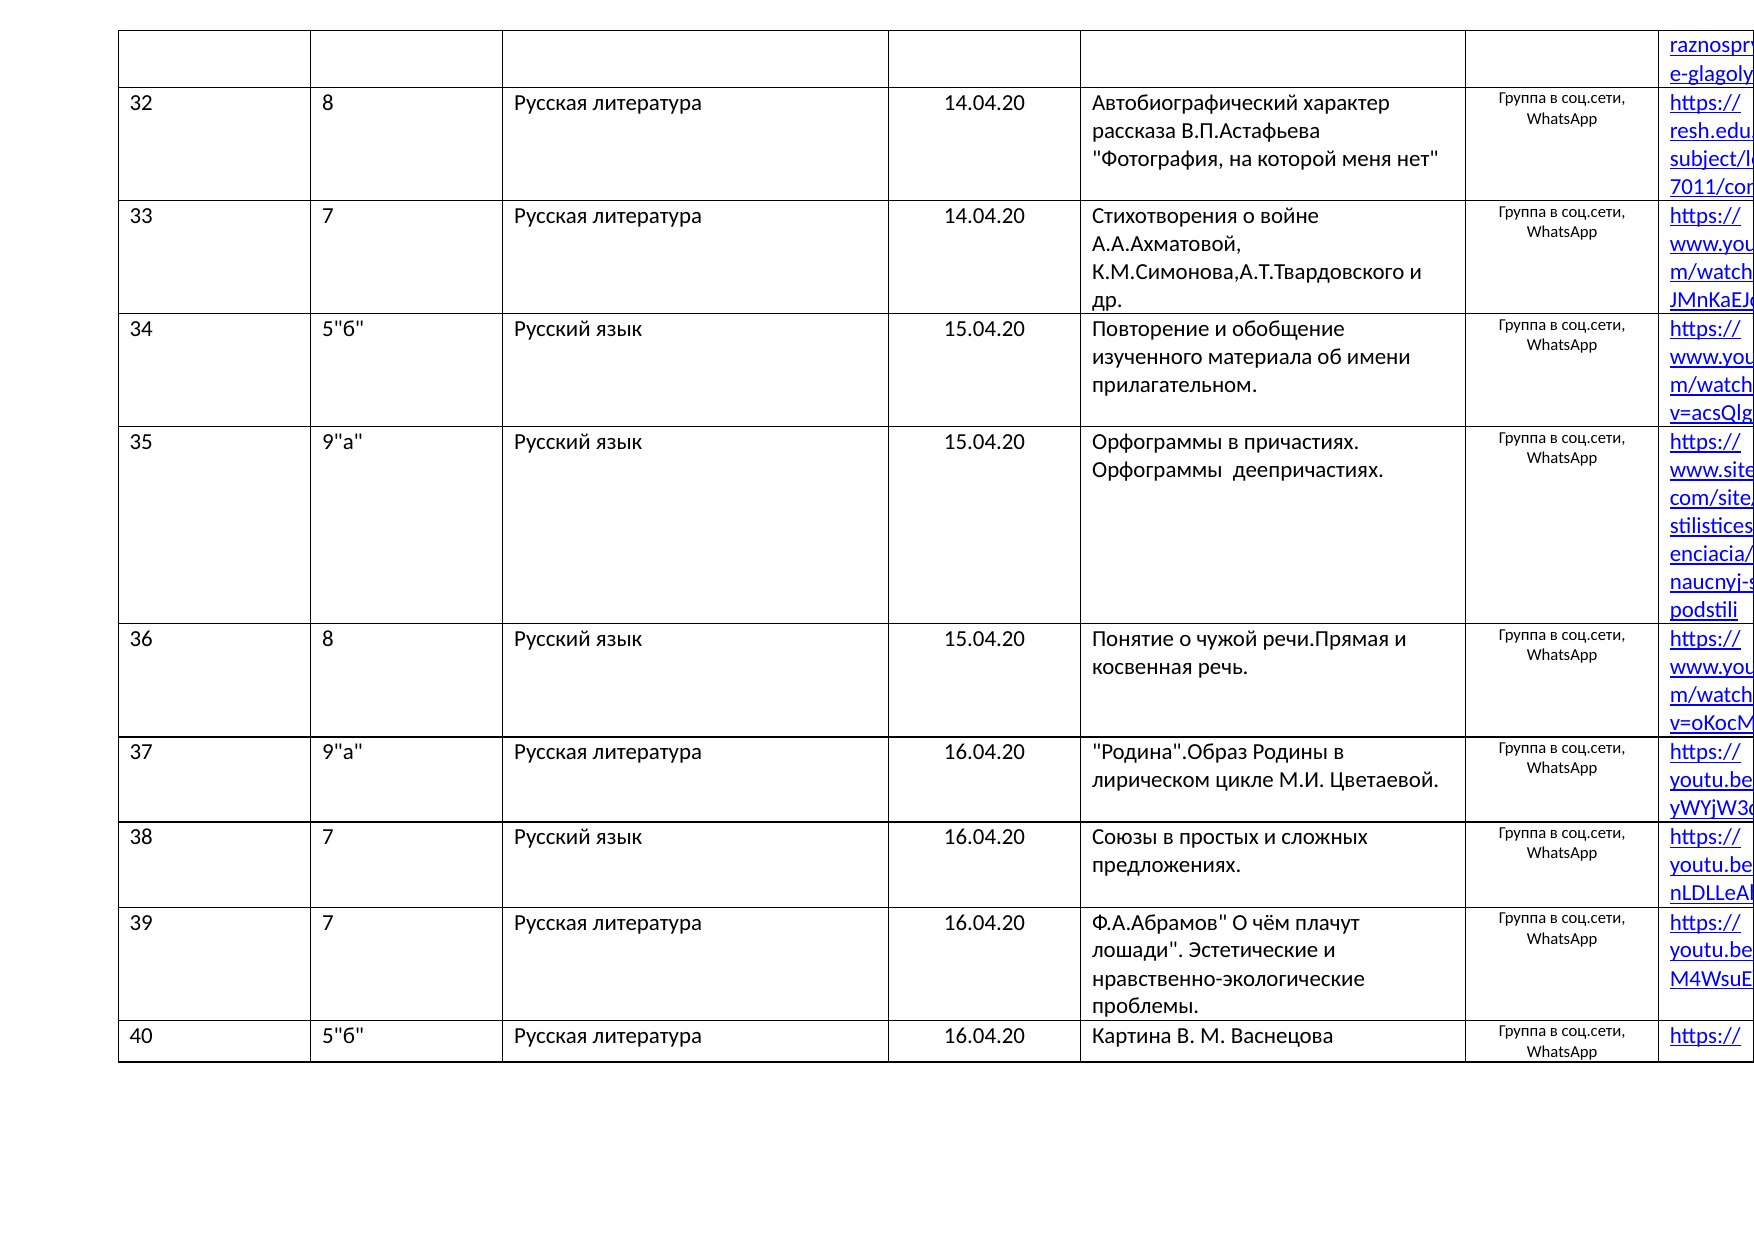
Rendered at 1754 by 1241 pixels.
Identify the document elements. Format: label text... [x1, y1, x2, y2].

table_cell https://www.sites.google.com/site/stilisticeskaadifferenciacia/1/naucnyj-stil-i-ego-podstili [1659, 427, 1753, 623]
table_cell 16.04.20 [889, 908, 1080, 1020]
table_cell 16.04.20 [889, 823, 1080, 907]
table_cell Русская литература [503, 1021, 888, 1061]
table_cell Ф.А.Абрамов" О чём плачут лошади". Эстетические и нравственно-экологические проблемы. [1081, 908, 1465, 1020]
table_cell https://www.youtube.com/watch?v=acsQlg5pWLE [1659, 314, 1753, 426]
table_cell 7 [311, 908, 502, 1020]
table_cell Группа в соц.сети, WhatsApp [1466, 908, 1658, 1020]
table_cell Русская литература [503, 88, 888, 200]
table_cell 9"а" [311, 738, 502, 821]
table_cell 33 [119, 201, 310, 313]
table_cell 5"б" [311, 1021, 502, 1061]
table_cell 15.04.20 [889, 624, 1080, 736]
table_cell 7 [311, 823, 502, 907]
table_cell https://obrazovaka.ru/russkiy-yazyk/raznospryagaemye-glagoly [1659, 31, 1753, 87]
table_cell 8 [311, 624, 502, 736]
table_cell "Родина".Образ Родины в лирическом цикле М.И. Цветаевой. [1081, 738, 1465, 821]
table_cell [119, 31, 310, 87]
table_cell [1081, 31, 1465, 87]
table_cell 39 [119, 908, 310, 1020]
table_cell Русский язык [503, 314, 888, 426]
table_cell https://youtu.be/nLDLLeAhD-4 [1659, 823, 1753, 907]
table_cell Понятие о чужой речи.Прямая и косвенная речь. [1081, 624, 1465, 736]
table_cell Русский язык [503, 823, 888, 907]
table_cell 14.04.20 [889, 88, 1080, 200]
table_cell https://resh.edu.ru/subject/lesson/7011/conspect/ [1659, 88, 1753, 200]
table_cell 34 [119, 314, 310, 426]
table_cell https://www.youtube.com/watch?v=oKocMQ-jMyg [1659, 624, 1753, 736]
table_cell Группа в соц.сети, WhatsApp [1466, 1021, 1658, 1061]
table_cell 16.04.20 [889, 1021, 1080, 1061]
table_cell 35 [119, 427, 310, 623]
table_cell https://www.youtube.com/watch?v=1d-JMnKaEJo [1659, 201, 1753, 313]
table_cell 32 [119, 88, 310, 200]
table_cell Группа в соц.сети, WhatsApp [1466, 314, 1658, 426]
table_cell 16.04.20 [889, 738, 1080, 821]
table_cell Русский язык [503, 624, 888, 736]
table_cell Стихотворения о войне А.А.Ахматовой, К.М.Симонова,А.Т.Твардовского и др. [1081, 201, 1465, 313]
table_cell [889, 31, 1080, 87]
table_cell 36 [119, 624, 310, 736]
table_cell 40 [119, 1021, 310, 1061]
table_cell Картина В. М. Васнецова [1081, 1021, 1465, 1061]
table_cell Группа в соц.сети, WhatsApp [1466, 427, 1658, 623]
table_cell Повторение и обобщение изученного материала об имени прилагательном. [1081, 314, 1465, 426]
table_cell [503, 31, 888, 87]
table_cell Группа в соц.сети, WhatsApp [1466, 201, 1658, 313]
table_cell [311, 31, 502, 87]
table_cell 15.04.20 [889, 427, 1080, 623]
table_cell 37 [119, 738, 310, 821]
table_cell Русский язык [503, 427, 888, 623]
table_cell Русская литература [503, 908, 888, 1020]
table_cell Орфограммы в причастиях. Орфограммы деепричастиях. [1081, 427, 1465, 623]
table_cell 38 [119, 823, 310, 907]
table_cell 8 [311, 88, 502, 200]
table_cell 14.04.20 [889, 201, 1080, 313]
table_cell Группа в соц.сети, WhatsApp [1466, 738, 1658, 821]
table_cell Группа в соц.сети, WhatsApp [1466, 88, 1658, 200]
table_cell https://youtu.be/HpOrUIf2JcM [1659, 1021, 1753, 1061]
table_cell Русская литература [503, 738, 888, 821]
table_cell Русская литература [503, 201, 888, 313]
table_cell Автобиографический характер рассказа В.П.Астафьева "Фотография, на которой меня нет" [1081, 88, 1465, 200]
table_cell 9"а" [311, 427, 502, 623]
table_cell 15.04.20 [889, 314, 1080, 426]
table_cell https://youtu.be/M4WsuEVS0Rk [1659, 908, 1753, 1020]
table_cell 5"б" [311, 314, 502, 426]
table_cell Группа в соц.сети, WhatsApp [1466, 823, 1658, 907]
table_cell Союзы в простых и сложных предложениях. [1081, 823, 1465, 907]
table_cell [1466, 31, 1658, 87]
table_cell 7 [311, 201, 502, 313]
table_cell Группа в соц.сети, WhatsApp [1466, 624, 1658, 736]
table_cell https://youtu.be/yWYjW3dn_z8 [1659, 738, 1753, 821]
